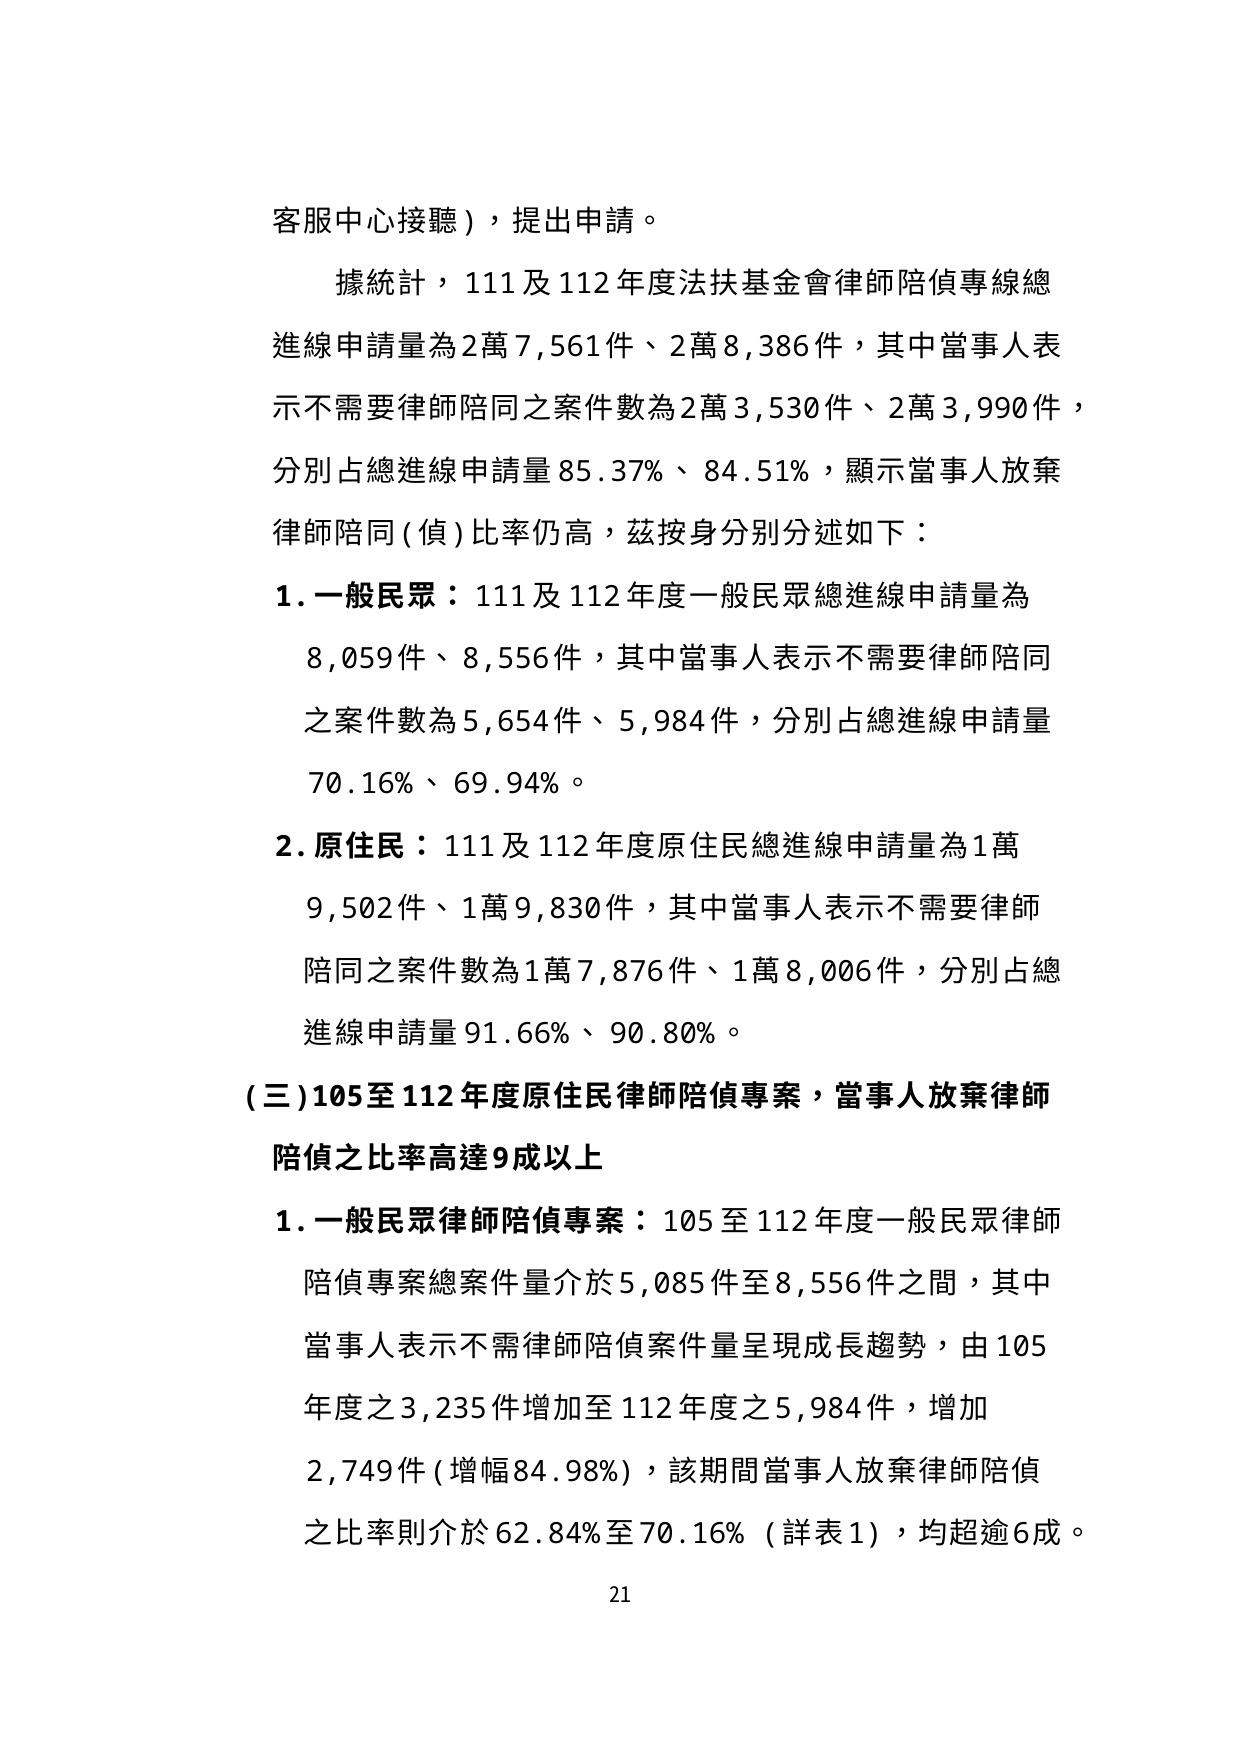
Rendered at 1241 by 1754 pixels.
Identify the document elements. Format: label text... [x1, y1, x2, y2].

text (三)105至112年度原住民律師陪偵專案，當事人放棄律師陪偵之比率高達9成以上 [236, 1052, 1063, 1177]
text 客服中心接聽)，提出申請。 [266, 177, 1063, 240]
text 2.原住民：111及112年度原住民總進線申請量為1萬9,502件、1萬9,830件，其中當事人表示不需要律師陪同之案件數為1萬7,876件、1萬8,006件，分別占總進線申請量91.66%、90.80%。 [266, 802, 1063, 1052]
text 1.一般民眾律師陪偵專案：105至112年度一般民眾律師陪偵專案總案件量介於5,085件至8,556件之間，其中當事人表示不需律師陪偵案件量呈現成長趨勢，由105年度之3,235件增加至112年度之5,984件，增加2,749件(增幅84.98%)，該期間當事人放棄律師陪偵之比率則介於62.84%至70.16% (詳表1)，均超逾6成。 [266, 1177, 1063, 1552]
text 據統計，111及112年度法扶基金會律師陪偵專線總進線申請量為2萬7,561件、2萬8,386件，其中當事人表示不需要律師陪同之案件數為2萬3,530件、2萬3,990件，分別占總進線申請量85.37%、84.51%，顯示當事人放棄律師陪同(偵)比率仍高，茲按身分别分述如下： [266, 240, 1063, 552]
text 1.一般民眾：111及112年度一般民眾總進線申請量為8,059件、8,556件，其中當事人表示不需要律師陪同之案件數為5,654件、5,984件，分別占總進線申請量70.16%、69.94%。 [266, 552, 1063, 802]
